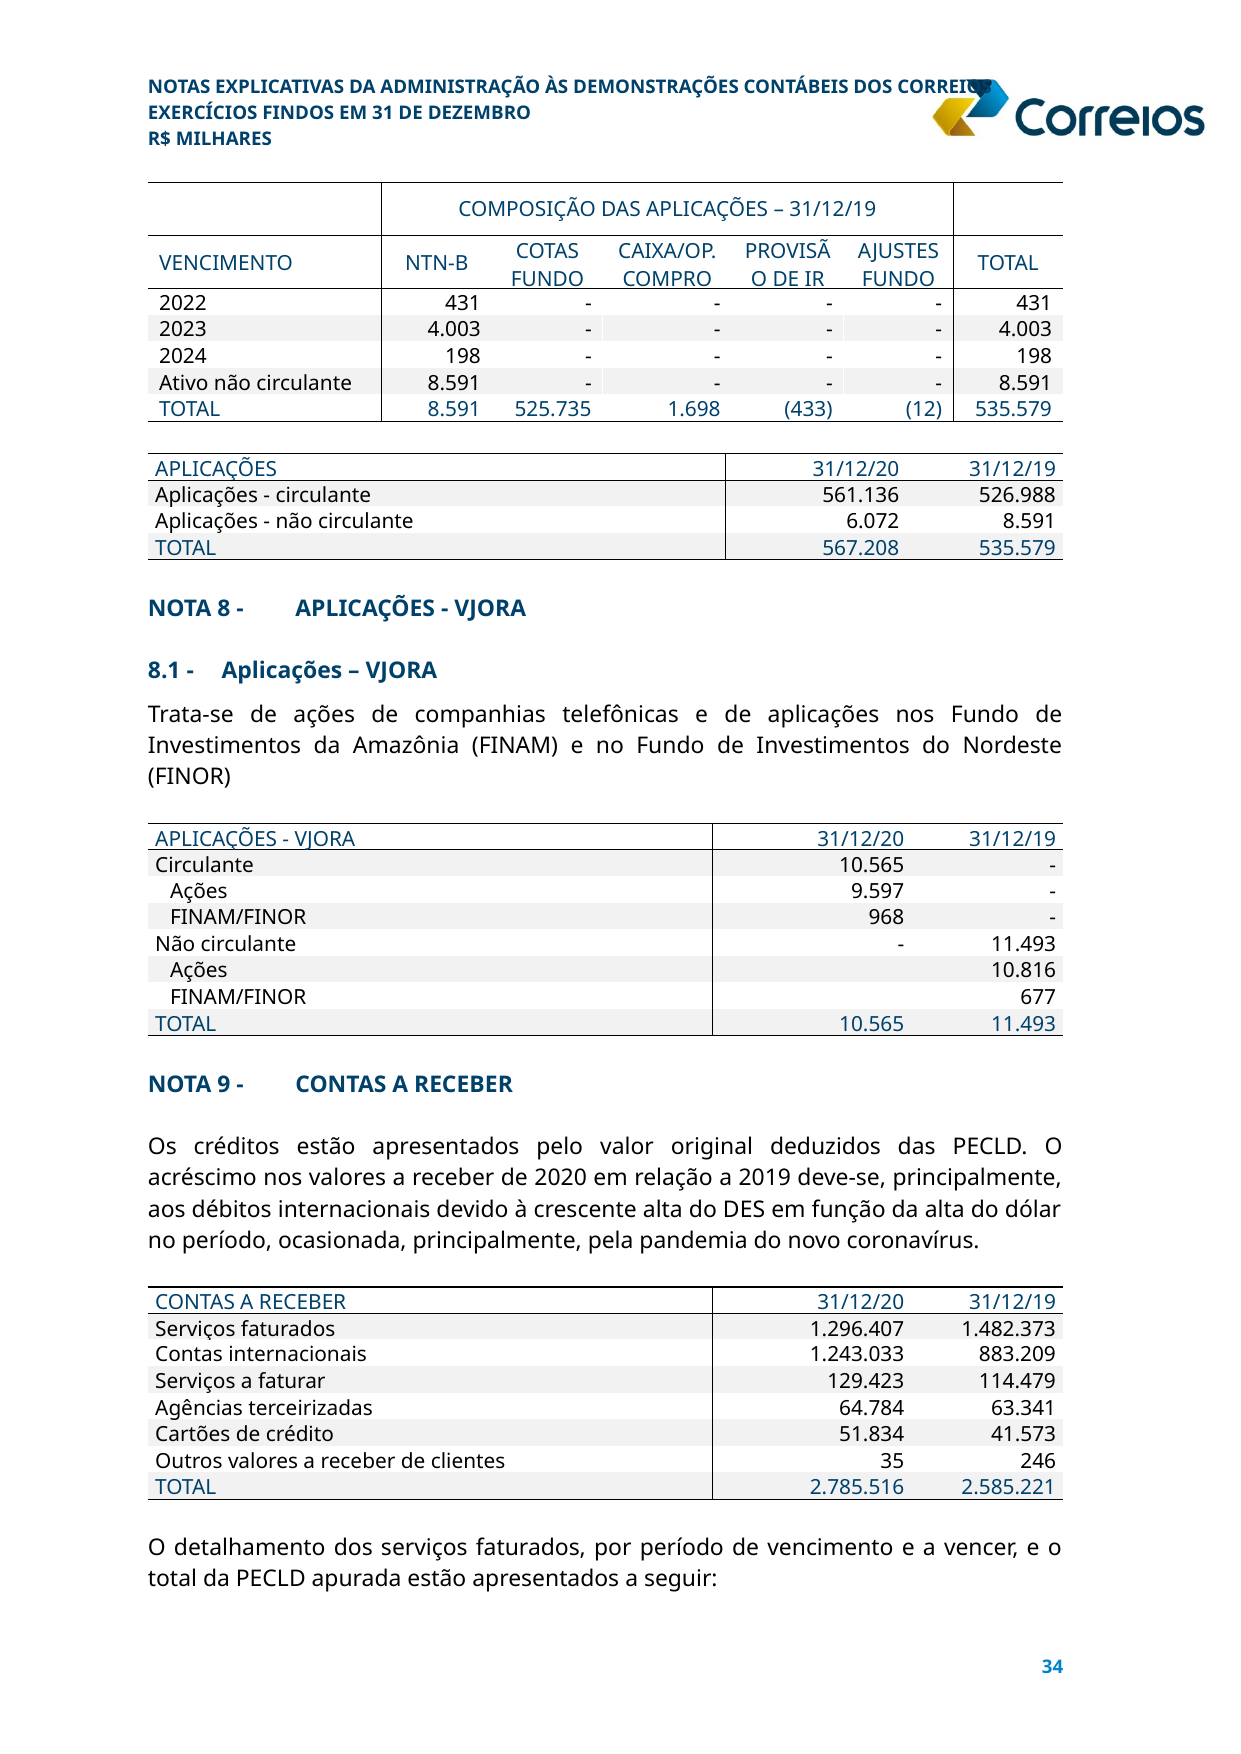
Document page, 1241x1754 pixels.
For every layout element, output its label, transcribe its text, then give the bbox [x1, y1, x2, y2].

table_cell 8.591 [382, 394, 492, 421]
table_cell TOTAL [148, 533, 641, 559]
table_cell 2.785.516 [713, 1472, 911, 1499]
table_cell Ativo não circulante [148, 368, 381, 394]
table_cell - [844, 289, 953, 314]
table_cell [634, 1314, 712, 1339]
table_cell 11.493 [911, 1009, 1063, 1035]
table_header [148, 183, 381, 235]
table_cell Ações [148, 956, 634, 982]
table_cell TOTAL [148, 394, 381, 421]
table_cell [634, 903, 712, 929]
table_cell 246 [911, 1446, 1063, 1472]
table_cell Cartões de crédito [148, 1419, 634, 1446]
table_cell - [603, 341, 732, 368]
table_cell - [603, 289, 732, 314]
table_cell [634, 1419, 712, 1446]
table_cell Serviços faturados [148, 1314, 634, 1339]
list APLICAÇÕES - VJORA [148, 592, 1063, 623]
table_header [954, 183, 1063, 235]
table_cell NTN-B [382, 236, 492, 288]
table_cell - [492, 289, 602, 314]
table_cell [634, 1472, 712, 1499]
table_cell 35 [713, 1446, 911, 1472]
table_cell [713, 956, 911, 982]
table_cell 64.784 [713, 1393, 911, 1419]
table_cell 10.565 [713, 850, 911, 876]
table_cell - [732, 368, 843, 394]
table_cell - [603, 315, 732, 341]
table_cell 2024 [148, 341, 381, 368]
table_cell 1.698 [603, 394, 732, 421]
table_cell [634, 1009, 712, 1035]
text Trata-se de ações de companhias telefônicas e de aplicações nos Fundo de Investimentos da Amazônia (FINAM) e no Fundo de Investimentos do Nordeste (FINOR) [148, 698, 1063, 792]
table_cell 198 [382, 341, 492, 368]
table_cell [634, 850, 712, 876]
table_cell Circulante [148, 850, 634, 876]
table_cell - [713, 929, 911, 956]
table_header 31/12/20 [726, 454, 906, 479]
list CONTAS A RECEBER [148, 1068, 1063, 1099]
table_cell [634, 982, 712, 1009]
table_cell Outros valores a receber de clientes [148, 1446, 634, 1472]
table_cell VENCIMENTO [148, 236, 381, 288]
table_cell - [492, 315, 602, 341]
table_cell TOTAL [148, 1472, 634, 1499]
table_cell - [911, 903, 1063, 929]
table_cell 431 [382, 289, 492, 314]
table_cell AJUSTES FUNDO [844, 236, 953, 288]
table_cell - [492, 368, 602, 394]
table_cell 526.988 [906, 481, 1063, 506]
table_cell - [492, 341, 602, 368]
table_cell - [844, 315, 953, 341]
table_cell Aplicações - circulante [148, 481, 641, 506]
table_cell - [732, 341, 843, 368]
table_cell 8.591 [954, 368, 1063, 394]
table_cell 6.072 [726, 506, 906, 533]
table_cell [634, 876, 712, 902]
table_cell 2023 [148, 315, 381, 341]
table_cell 4.003 [954, 315, 1063, 341]
table_cell - [911, 850, 1063, 876]
table_cell - [603, 368, 732, 394]
table_cell 2022 [148, 289, 381, 314]
table_cell TOTAL [954, 236, 1063, 288]
table_cell Agências terceirizadas [148, 1393, 634, 1419]
table_cell (433) [732, 394, 843, 421]
list Aplicações – VJORA [148, 654, 1063, 685]
table_cell [634, 1446, 712, 1472]
table_cell (12) [844, 394, 953, 421]
text O detalhamento dos serviços faturados, por período de vencimento e a vencer, e o total da PECLD apurada estão apresentados a seguir: [148, 1531, 1063, 1594]
table_header 31/12/20 [713, 824, 911, 849]
table_cell 129.423 [713, 1366, 911, 1393]
table_cell FINAM/FINOR [148, 982, 634, 1009]
table_header CONTAS A RECEBER [148, 1288, 634, 1313]
table_cell Serviços a faturar [148, 1366, 634, 1393]
table_cell 41.573 [911, 1419, 1063, 1446]
table_cell 8.591 [382, 368, 492, 394]
table_cell [713, 982, 911, 1009]
table_cell 2.585.221 [911, 1472, 1063, 1499]
table_cell TOTAL [148, 1009, 634, 1035]
table_cell [634, 956, 712, 982]
table_cell COTAS FUNDO [492, 236, 602, 288]
table_cell 114.479 [911, 1366, 1063, 1393]
table_cell Não circulante [148, 929, 634, 956]
table_cell 677 [911, 982, 1063, 1009]
table_cell 525.735 [492, 394, 602, 421]
table_header APLICAÇÕES - VJORA [148, 824, 634, 849]
table_cell [634, 1393, 712, 1419]
table_cell FINAM/FINOR [148, 903, 634, 929]
table_cell [634, 929, 712, 956]
table_cell CAIXA/OP. COMPROMIS [603, 236, 732, 288]
table_header COMPOSIÇÃO DAS APLICAÇÕES – 31/12/19 [382, 183, 953, 235]
table_cell Contas internacionais [148, 1340, 634, 1366]
table_header [634, 824, 712, 849]
table_cell 535.579 [906, 533, 1063, 559]
table_cell 198 [954, 341, 1063, 368]
table_cell [634, 1340, 712, 1366]
table_cell 1.243.033 [713, 1340, 911, 1366]
table_cell 883.209 [911, 1340, 1063, 1366]
table_cell Ações [148, 876, 634, 902]
table_cell 4.003 [382, 315, 492, 341]
table_header [641, 454, 725, 479]
table_header 31/12/19 [906, 454, 1063, 479]
text Os créditos estão apresentados pelo valor original deduzidos das PECLD. O acréscimo nos valores a receber de 2020 em relação a 2019 deve-se, principalmente, aos débitos internacionais devido à crescente alta do DES em função da alta do dólar no período, ocasionada, principalmente, pela pandemia do novo coronavírus. [148, 1130, 1063, 1255]
table_header 31/12/20 [713, 1288, 911, 1313]
table_cell [634, 1366, 712, 1393]
table_cell - [844, 368, 953, 394]
table_cell 1.482.373 [911, 1314, 1063, 1339]
table_cell - [911, 876, 1063, 902]
table_cell - [732, 315, 843, 341]
table_cell [641, 481, 725, 506]
table_cell Aplicações - não circulante [148, 506, 641, 533]
table_header 31/12/19 [911, 824, 1063, 849]
table_cell PROVISÃO DE IR [732, 236, 843, 288]
table_cell 51.834 [713, 1419, 911, 1446]
table_header 31/12/19 [911, 1288, 1063, 1313]
table_cell - [732, 289, 843, 314]
table_cell 567.208 [726, 533, 906, 559]
table_cell 63.341 [911, 1393, 1063, 1419]
table_cell 9.597 [713, 876, 911, 902]
table_cell 968 [713, 903, 911, 929]
table_cell [641, 506, 725, 533]
table_cell 10.816 [911, 956, 1063, 982]
table_cell 8.591 [906, 506, 1063, 533]
table_cell 1.296.407 [713, 1314, 911, 1339]
table_cell 535.579 [954, 394, 1063, 421]
table_cell 561.136 [726, 481, 906, 506]
table_header [634, 1288, 712, 1313]
table_cell 10.565 [713, 1009, 911, 1035]
table_cell [641, 533, 725, 559]
table_header APLICAÇÕES [148, 454, 641, 479]
table_cell 431 [954, 289, 1063, 314]
table_cell 11.493 [911, 929, 1063, 956]
table_cell - [844, 341, 953, 368]
